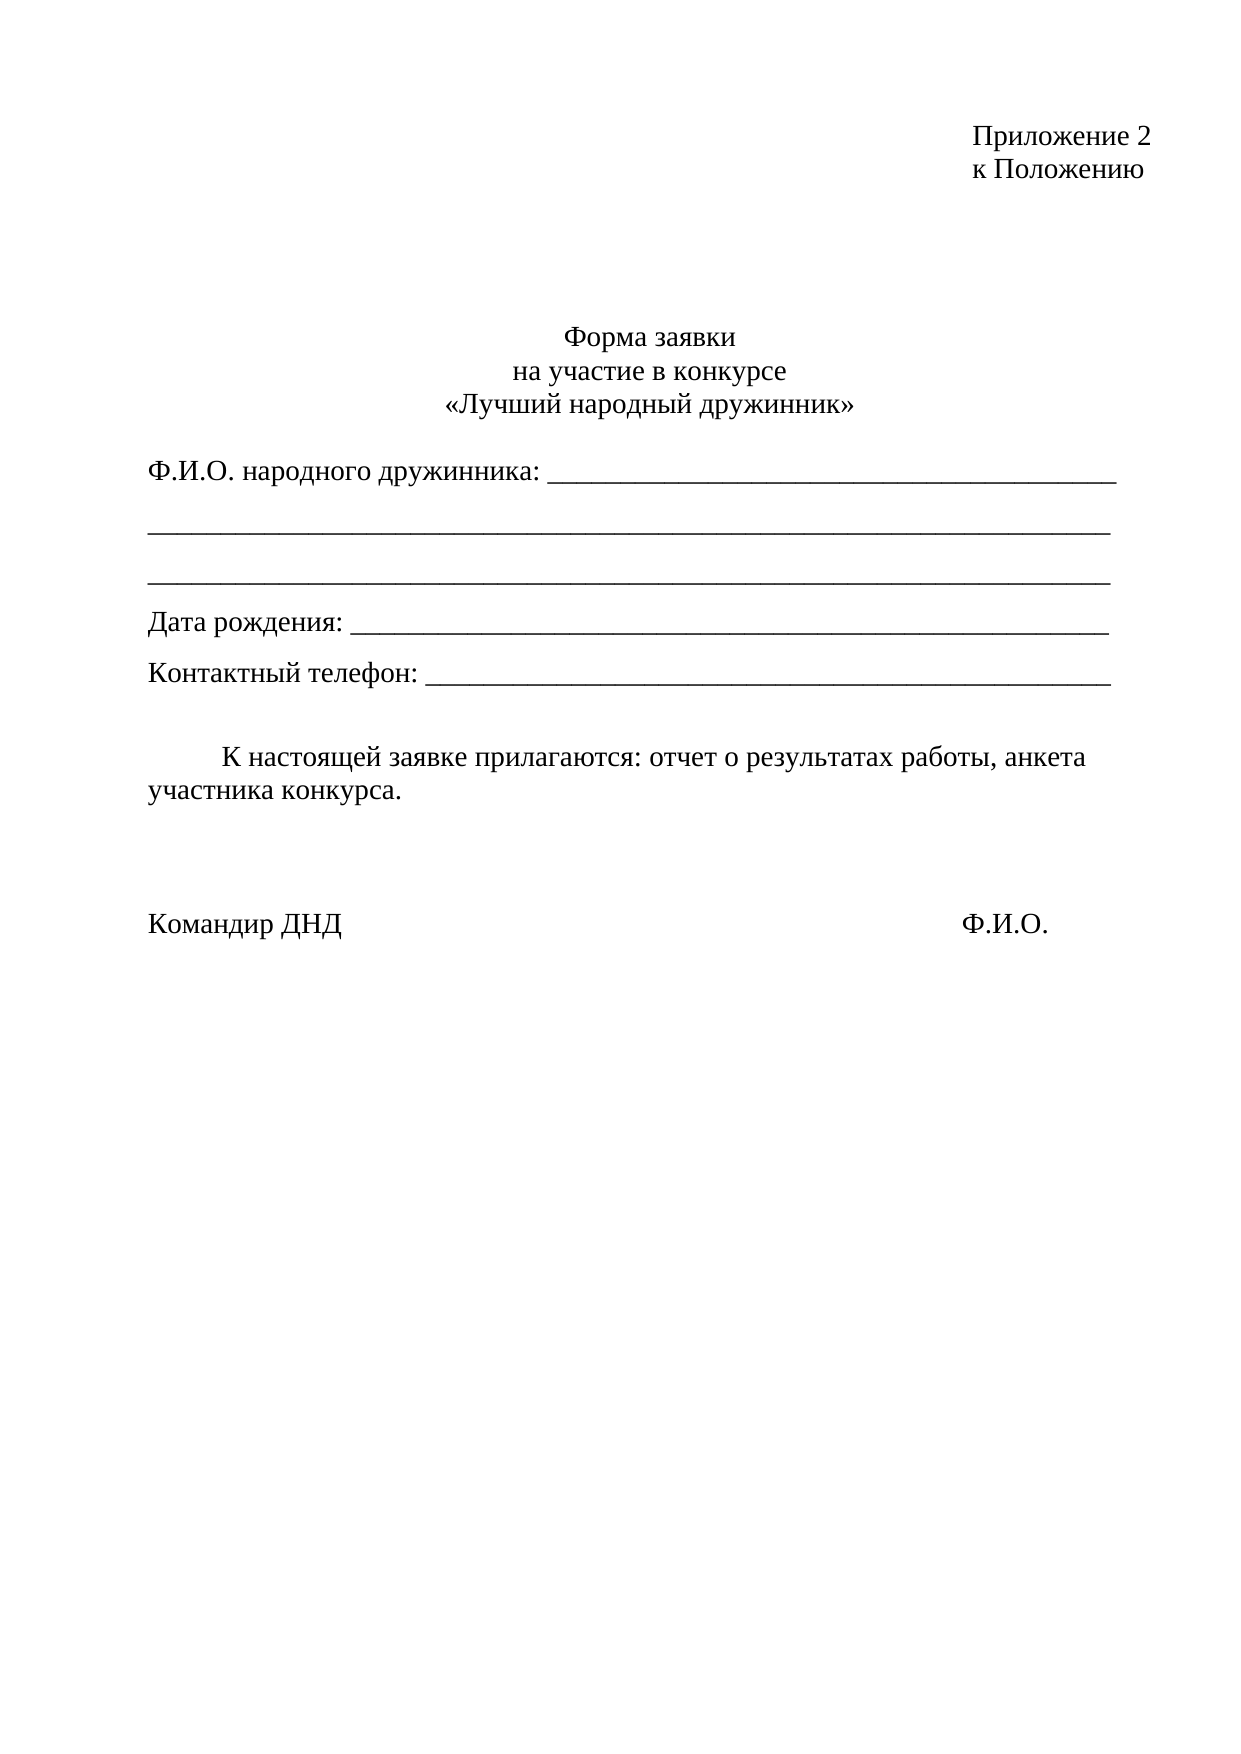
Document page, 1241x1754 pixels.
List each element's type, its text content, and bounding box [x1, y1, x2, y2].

text на участие в конкурсе [148, 353, 1152, 386]
text __________________________________________________________________ [148, 504, 1152, 537]
text __________________________________________________________________ [148, 554, 1152, 588]
text Контактный телефон: _______________________________________________ [148, 655, 1152, 688]
text Приложение 2 [148, 118, 1152, 152]
text Форма заявки [148, 319, 1152, 353]
text участника конкурса. [148, 772, 1152, 806]
text к Положению [148, 152, 1152, 185]
text Дата рождения: ____________________________________________________ [148, 604, 1152, 638]
text Командир ДНД Ф.И.О. [148, 906, 1152, 940]
text «Лучший народный дружинник» [148, 386, 1152, 420]
text Ф.И.О. народного дружинника: _______________________________________ [148, 453, 1152, 487]
text К настоящей заявке прилагаются: отчет о результатах работы, анкета [148, 739, 1152, 772]
